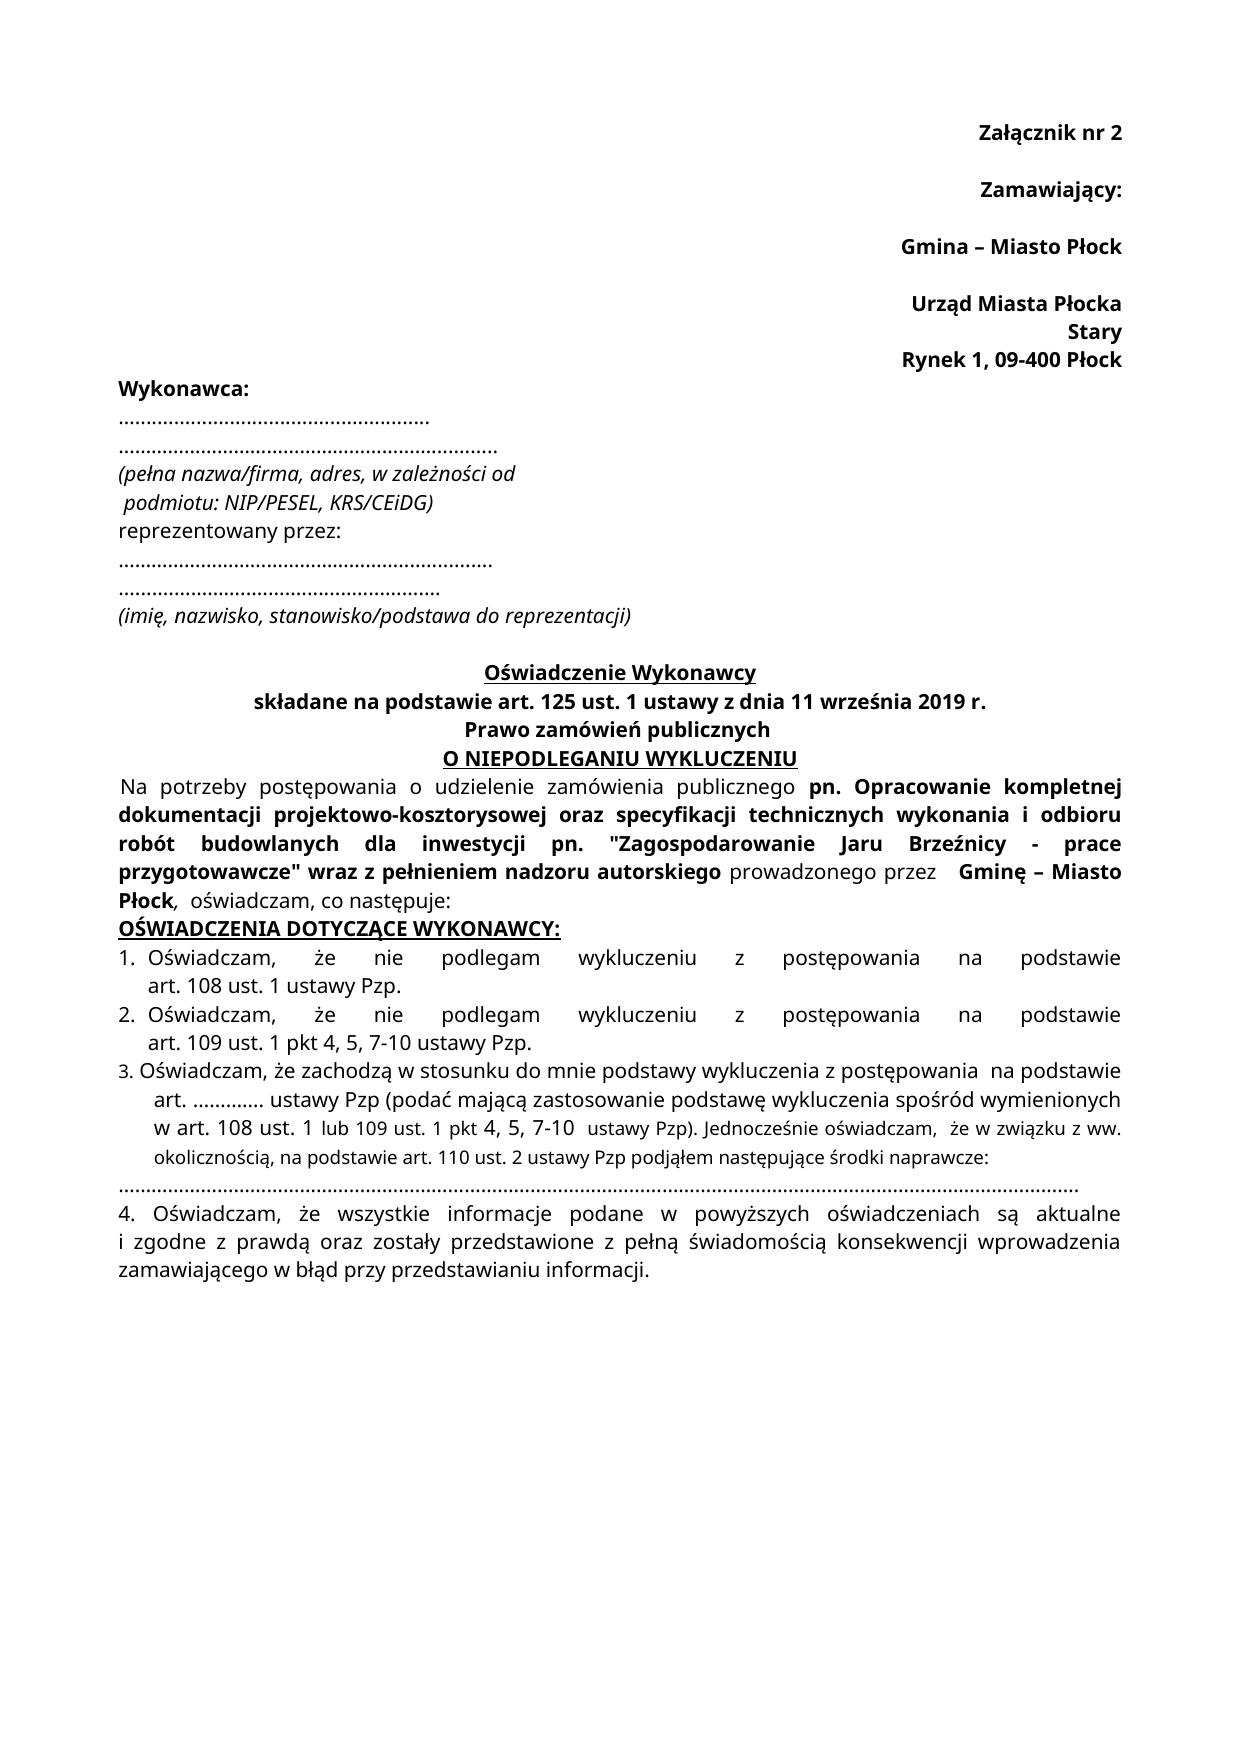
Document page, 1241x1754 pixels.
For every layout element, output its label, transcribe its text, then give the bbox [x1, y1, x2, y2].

text ……………………………………………................. [118, 545, 1122, 573]
text reprezentowany przez: [118, 516, 1122, 545]
text (imię, nazwisko, stanowisko/podstawa do reprezentacji) [118, 602, 1122, 630]
text Oświadczenie Wykonawcy [118, 658, 1122, 687]
text Prawo zamówień publicznych [118, 715, 1122, 744]
text …..................................................... [118, 402, 1122, 431]
text (pełna nazwa/firma, adres, w zależności od [118, 459, 1122, 488]
text O NIEPODLEGANIU WYKLUCZENIU [118, 744, 1122, 772]
text Na potrzeby postępowania o udzielenie zamówienia publicznego pn. Opracowanie kompletnej dokumentacji projektowo-kosztorysowej oraz specyfikacji technicznych wykonania i odbioru robót budowlanych dla inwestycji pn. "Zagospodarowanie Jaru Brzeźnicy - prace przygotowawcze" wraz z pełnieniem nadzoru autorskiego prowadzonego przez Gminę – Miasto Płock, oświadczam, co następuje: [118, 772, 1122, 914]
text 2. Oświadczam, że nie podlegam wykluczeniu z postępowania na podstawie art. 109 ust. 1 pkt 4, 5, 7-10 ustawy Pzp. [118, 1000, 1122, 1057]
text 1. Oświadczam, że nie podlegam wykluczeniu z postępowania na podstawie art. 108 ust. 1 ustawy Pzp. [118, 943, 1122, 1000]
text OŚWIADCZENIA DOTYCZĄCE WYKONAWCY: [118, 914, 1122, 943]
text .............……….................................... [118, 573, 1122, 602]
text Wykonawca: [118, 374, 1122, 402]
text 3. Oświadczam, że zachodzą w stosunku do mnie podstawy wykluczenia z postępowania na podstawie art. …………. ustawy Pzp (podać mającą zastosowanie podstawę wykluczenia spośród wymienionych w art. 108 ust. 1 lub 109 ust. 1 pkt 4, 5, 7-10 ustawy Pzp). Jednocześnie oświadczam, że w związku z ww. okolicznością, na podstawie art. 110 ust. 2 ustawy Pzp podjąłem następujące środki naprawcze: [118, 1057, 1122, 1170]
text Urząd Miasta Płocka [118, 260, 1122, 317]
text …………………………………………………………………………………………………………………………………………………………. [118, 1170, 1122, 1199]
text składane na podstawie art. 125 ust. 1 ustawy z dnia 11 września 2019 r. [118, 687, 1122, 715]
text 4. Oświadczam, że wszystkie informacje podane w powyższych oświadczeniach są aktualne i zgodne z prawdą oraz zostały przedstawione z pełną świadomością konsekwencji wprowadzenia zamawiającego w błąd przy przedstawianiu informacji. [118, 1199, 1122, 1284]
text Zamawiający: [118, 147, 1122, 203]
text Gmina – Miasto Płock [118, 203, 1122, 260]
text podmiotu: NIP/PESEL, KRS/CEiDG) [118, 488, 1122, 516]
text …………………………………………………............ [118, 431, 1122, 459]
text Załącznik nr 2 [118, 118, 1122, 147]
text Stary Rynek 1, 09-400 Płock [118, 317, 1122, 374]
